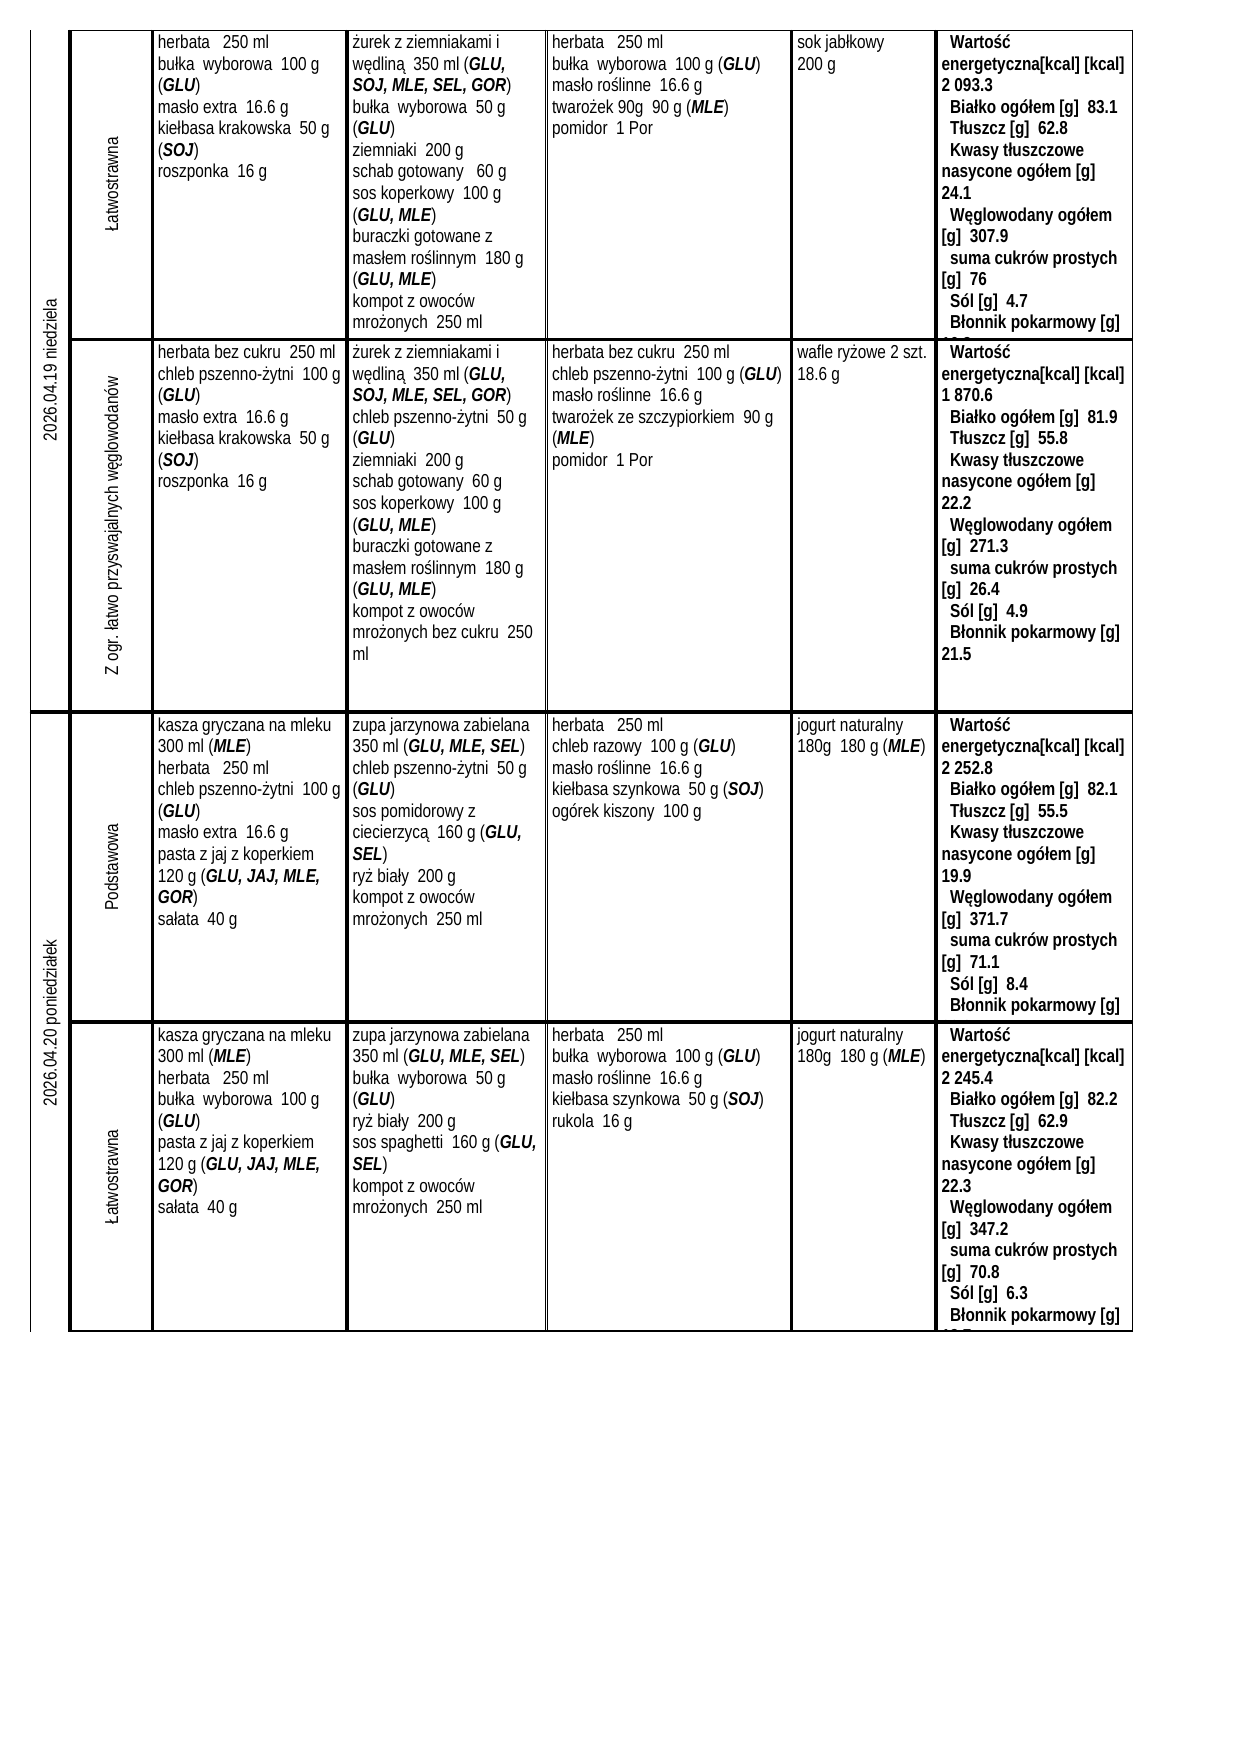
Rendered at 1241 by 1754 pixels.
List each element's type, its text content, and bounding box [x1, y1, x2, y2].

table_header Wartość energetyczna[kcal] [kcal] 2 093.3 Białko ogółem [g] 83.1 Tłuszcz [g] 62.8 Kwasy tłuszczowe nasycone ogółem [g] 24.1 Węglowodany ogółem [g] 307.9 suma cukrów prostych [g] 76 Sól [g] 4.7 Błonnik pokarmowy [g] 16.8 [938, 31, 1132, 338]
table_header herbata 250 ml bułka wyborowa 100 g (GLU) masło roślinne 16.6 g twarożek 90g 90 g (MLE) pomidor 1 Por [548, 31, 790, 338]
table_cell kasza gryczana na mleku 300 ml (MLE) herbata 250 ml bułka wyborowa 100 g (GLU) pasta z jaj z koperkiem 120 g (GLU, JAJ, MLE, GOR) sałata 40 g [154, 1024, 345, 1330]
table_cell Wartość energetyczna[kcal] [kcal] 2 245.4 Białko ogółem [g] 82.2 Tłuszcz [g] 62.9 Kwasy tłuszczowe nasycone ogółem [g] 22.3 Węglowodany ogółem [g] 347.2 suma cukrów prostych [g] 70.8 Sól [g] 6.3 Błonnik pokarmowy [g] 18.7 [938, 1024, 1132, 1330]
table_cell jogurt naturalny 180g 180 g (MLE) [793, 1024, 934, 1330]
table_cell 2026.04.20 poniedziałek [31, 714, 68, 1332]
table_header [1133, 30, 1160, 339]
table_cell zupa jarzynowa zabielana 350 ml (GLU, MLE, SEL) chleb pszenno-żytni 50 g (GLU) sos pomidorowy z ciecierzycą 160 g (GLU, SEL) ryż biały 200 g kompot z owoców mrożonych 250 ml [349, 714, 545, 1020]
table_cell jogurt naturalny 180g 180 g (MLE) [793, 714, 934, 1020]
table_cell [1133, 339, 1160, 712]
table_cell herbata 250 ml chleb razowy 100 g (GLU) masło roślinne 16.6 g kiełbasa szynkowa 50 g (SOJ) ogórek kiszony 100 g [548, 714, 790, 1020]
table_cell kasza gryczana na mleku 300 ml (MLE) herbata 250 ml chleb pszenno-żytni 100 g (GLU) masło extra 16.6 g pasta z jaj z koperkiem 120 g (GLU, JAJ, MLE, GOR) sałata 40 g [154, 714, 345, 1020]
table_cell herbata bez cukru 250 ml chleb pszenno-żytni 100 g (GLU) masło roślinne 16.6 g twarożek ze szczypiorkiem 90 g (MLE) pomidor 1 Por [548, 341, 790, 710]
table_cell żurek z ziemniakami i wędliną 350 ml (GLU, SOJ, MLE, SEL, GOR) chleb pszenno-żytni 50 g (GLU) ziemniaki 200 g schab gotowany 60 g sos koperkowy 100 g (GLU, MLE) buraczki gotowane z masłem roślinnym 180 g (GLU, MLE) kompot z owoców mrożonych bez cukru 250 ml [349, 341, 545, 710]
table_header sok jabłkowy 200 g [793, 31, 934, 338]
table_cell zupa jarzynowa zabielana 350 ml (GLU, MLE, SEL) bułka wyborowa 50 g (GLU) ryż biały 200 g sos spaghetti 160 g (GLU, SEL) kompot z owoców mrożonych 250 ml [349, 1024, 545, 1330]
table_header herbata 250 ml bułka wyborowa 100 g (GLU) masło extra 16.6 g kiełbasa krakowska 50 g (SOJ) roszponka 16 g [154, 31, 345, 338]
table_cell Łatwostrawna [72, 1024, 151, 1330]
table_cell herbata bez cukru 250 ml chleb pszenno-żytni 100 g (GLU) masło extra 16.6 g kiełbasa krakowska 50 g (SOJ) roszponka 16 g [154, 341, 345, 710]
table_cell [1133, 712, 1160, 1022]
table_header żurek z ziemniakami i wędliną 350 ml (GLU, SOJ, MLE, SEL, GOR) bułka wyborowa 50 g (GLU) ziemniaki 200 g schab gotowany 60 g sos koperkowy 100 g (GLU, MLE) buraczki gotowane z masłem roślinnym 180 g (GLU, MLE) kompot z owoców mrożonych 250 ml [349, 31, 545, 338]
table_cell [1133, 1022, 1160, 1332]
table_header Łatwostrawna [72, 31, 151, 338]
table_header 2026.04.19 niedziela [31, 30, 68, 710]
table_cell Wartość energetyczna[kcal] [kcal] 1 870.6 Białko ogółem [g] 81.9 Tłuszcz [g] 55.8 Kwasy tłuszczowe nasycone ogółem [g] 22.2 Węglowodany ogółem [g] 271.3 suma cukrów prostych [g] 26.4 Sól [g] 4.9 Błonnik pokarmowy [g] 21.5 [938, 341, 1132, 710]
table_cell herbata 250 ml bułka wyborowa 100 g (GLU) masło roślinne 16.6 g kiełbasa szynkowa 50 g (SOJ) rukola 16 g [548, 1024, 790, 1330]
table_cell Wartość energetyczna[kcal] [kcal] 2 252.8 Białko ogółem [g] 82.1 Tłuszcz [g] 55.5 Kwasy tłuszczowe nasycone ogółem [g] 19.9 Węglowodany ogółem [g] 371.7 suma cukrów prostych [g] 71.1 Sól [g] 8.4 Błonnik pokarmowy [g] 30.9 [938, 714, 1132, 1020]
table_cell Z ogr. łatwo przyswajalnych węglowodanów [72, 341, 151, 710]
table_cell wafle ryżowe 2 szt. 18.6 g [793, 341, 934, 710]
table_cell Podstawowa [72, 714, 151, 1020]
